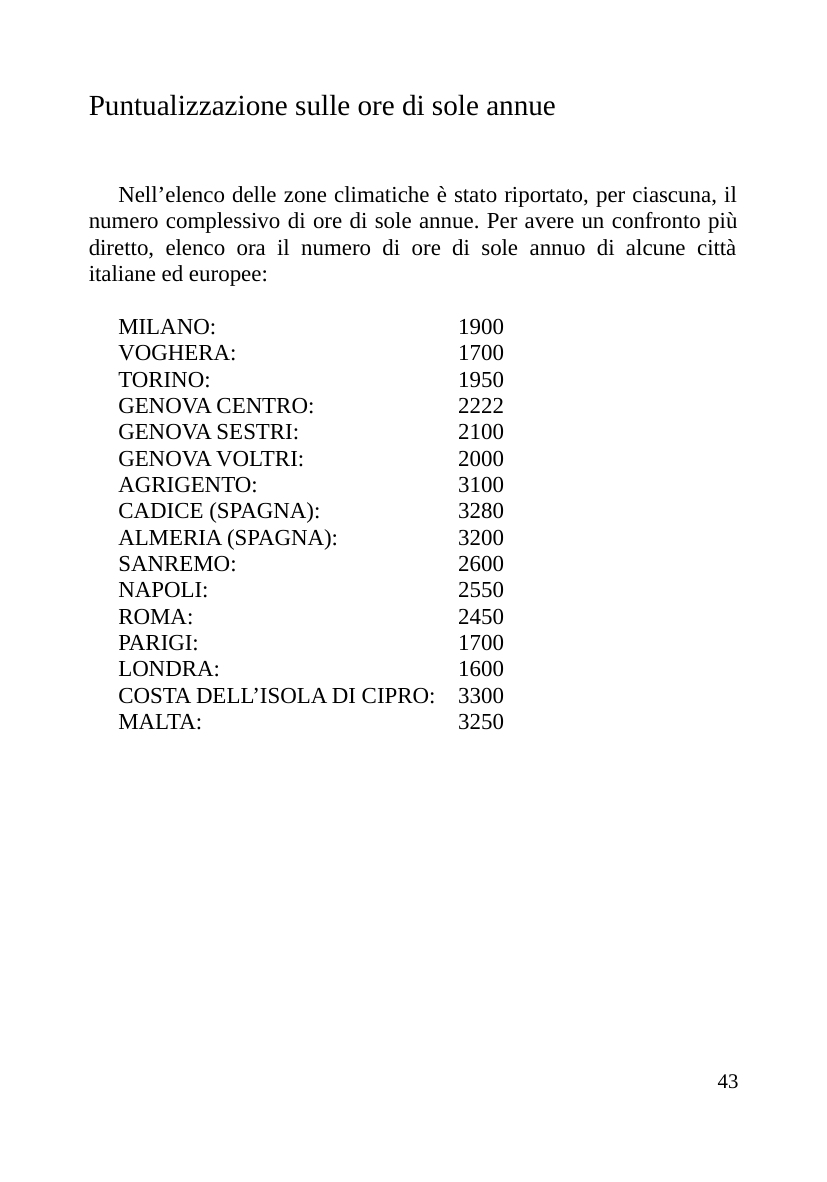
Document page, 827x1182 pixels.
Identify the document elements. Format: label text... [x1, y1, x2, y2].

text GENOVA VOLTRI: 2000 [88, 445, 738, 471]
text SANREMO: 2600 [88, 550, 738, 576]
text MILANO: 1900 [88, 313, 738, 339]
text MALTA: 3250 [88, 708, 738, 734]
text VOGHERA: 1700 [88, 339, 738, 366]
text CADICE (SPAGNA): 3280 [88, 497, 738, 524]
subtitle Puntualizzazione sulle ore di sole annue [88, 88, 738, 122]
text AGRIGENTO: 3100 [88, 471, 738, 497]
text LONDRA: 1600 [88, 656, 738, 682]
text NAPOLI: 2550 [88, 576, 738, 603]
text Nell’elenco delle zone climatiche è stato riportato, per ciascuna, il numero complessivo di ore di sole annue. Per avere un confronto più diretto, elenco ora il numero di ore di sole annuo di alcune città italiane ed europee: [88, 181, 738, 287]
text GENOVA CENTRO: 2222 [88, 392, 738, 418]
text COSTA DELL’ISOLA DI CIPRO: 3300 [88, 682, 738, 708]
text ROMA: 2450 [88, 603, 738, 629]
text TORINO: 1950 [88, 366, 738, 392]
text GENOVA SESTRI: 2100 [88, 418, 738, 445]
text ALMERIA (SPAGNA): 3200 [88, 524, 738, 550]
text PARIGI: 1700 [88, 629, 738, 656]
